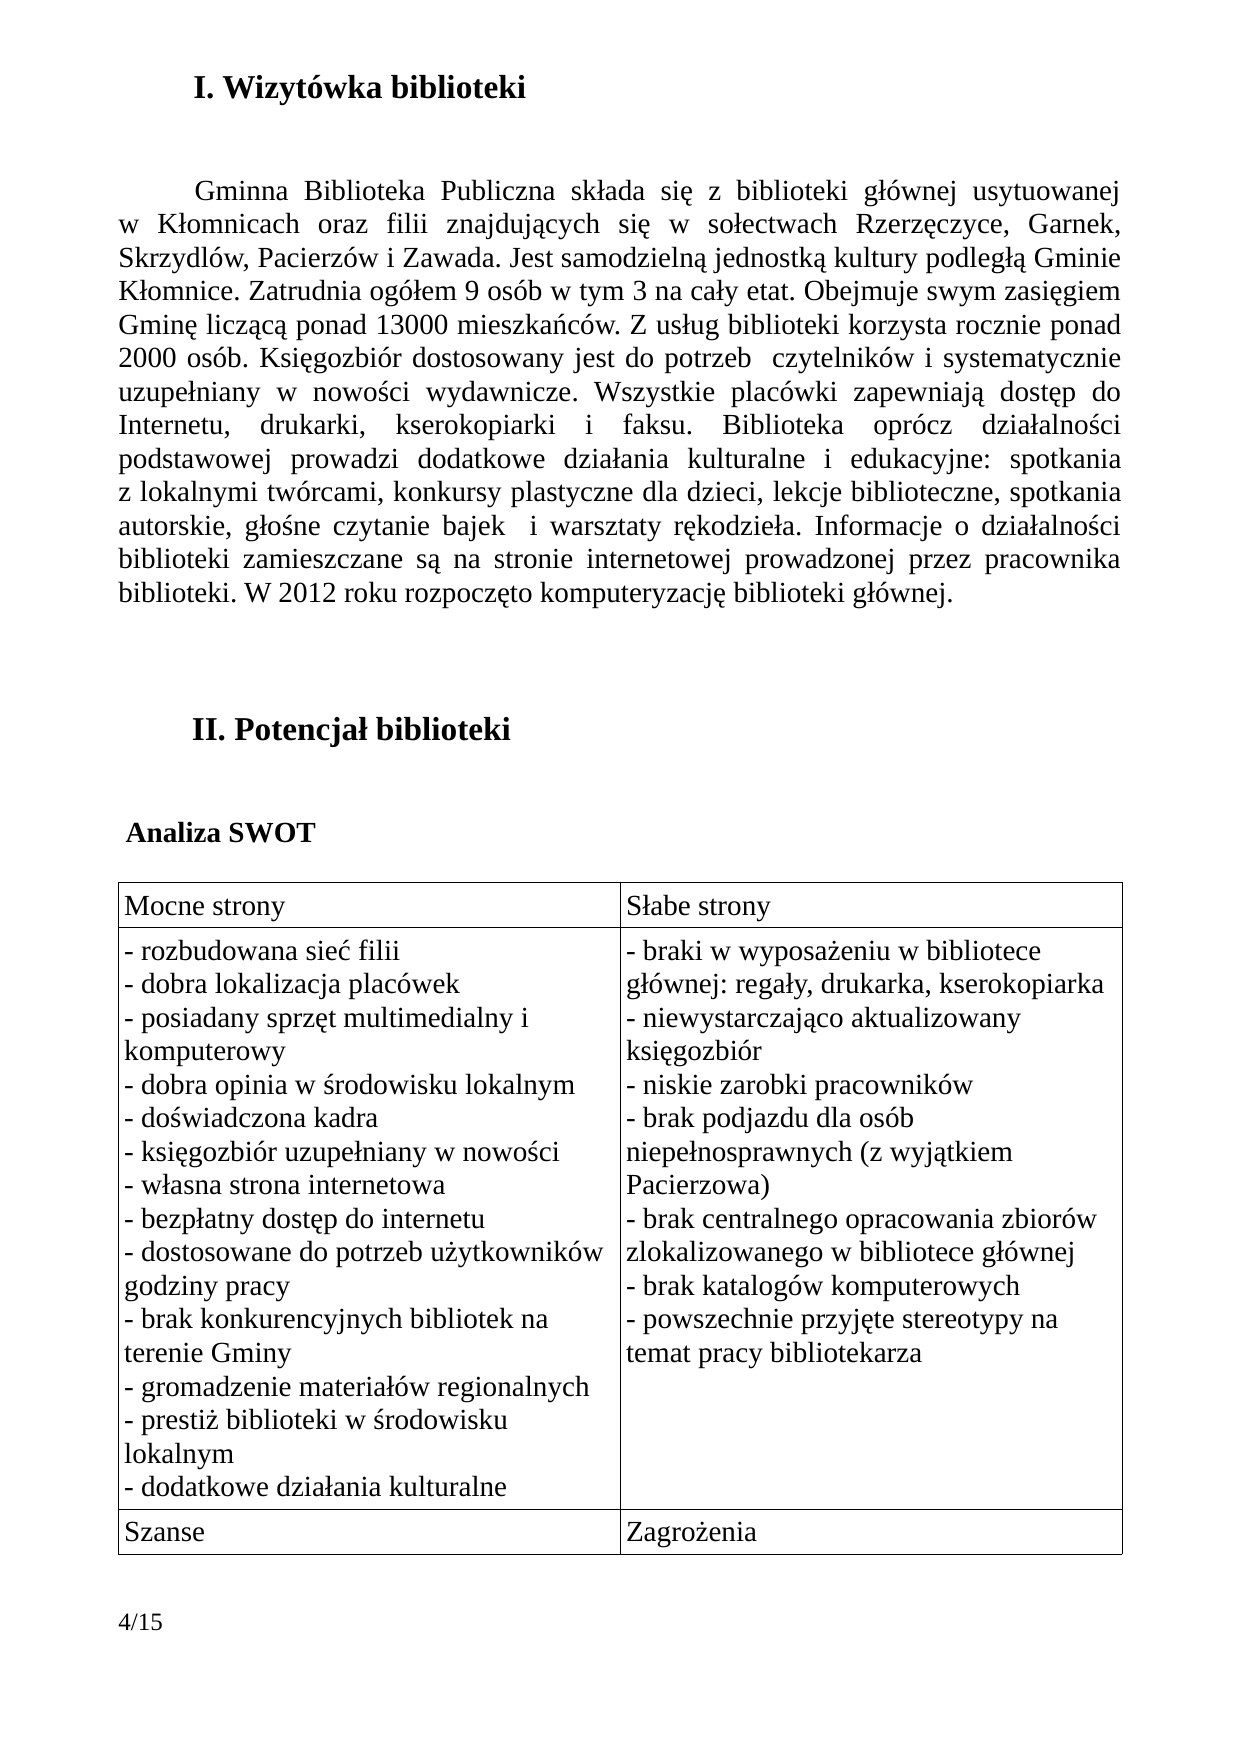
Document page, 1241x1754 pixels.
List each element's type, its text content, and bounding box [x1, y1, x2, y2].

table_header Słabe strony [621, 883, 1122, 927]
text Analiza SWOT [118, 815, 1122, 848]
text Gminna Biblioteka Publiczna składa się z biblioteki głównej usytuowanej w Kłomnicach oraz filii znajdujących się w sołectwach Rzerzęczyce, Garnek, Skrzydlów, Pacierzów i Zawada. Jest samodzielną jednostką kultury podległą Gminie Kłomnice. Zatrudnia ogółem 9 osób w tym 3 na cały etat. Obejmuje swym zasięgiem Gminę liczącą ponad 13000 mieszkańców. Z usług biblioteki korzysta rocznie ponad 2000 osób. Księgozbiór dostosowany jest do potrzeb czytelników i systematycznie uzupełniany w nowości wydawnicze. Wszystkie placówki zapewniają dostęp do Internetu, drukarki, kserokopiarki i faksu. Biblioteka oprócz działalności podstawowej prowadzi dodatkowe działania kulturalne i edukacyjne: spotkania z lokalnymi twórcami, konkursy plastyczne dla dzieci, lekcje biblioteczne, spotkania autorskie, głośne czytanie bajek i warsztaty rękodzieła. Informacje o działalności biblioteki zamieszczane są na stronie internetowej prowadzonej przez pracownika biblioteki. W 2012 roku rozpoczęto komputeryzację biblioteki głównej. [118, 173, 1122, 609]
table_cell Szanse [119, 1510, 620, 1554]
table_cell - rozbudowana sieć filii - dobra lokalizacja placówek - posiadany sprzęt multimedialny i komputerowy - dobra opinia w środowisku lokalnym - doświadczona kadra - księgozbiór uzupełniany w nowości - własna strona internetowa - bezpłatny dostęp do internetu - dostosowane do potrzeb użytkowników godziny pracy - brak konkurencyjnych bibliotek na terenie Gminy - gromadzenie materiałów regionalnych - prestiż biblioteki w środowisku lokalnym - dodatkowe działania kulturalne [119, 928, 620, 1509]
table_cell Zagrożenia [621, 1510, 1122, 1554]
text II. Potencjał biblioteki [118, 709, 1122, 748]
table_header Mocne strony [119, 883, 620, 927]
table_cell - braki w wyposażeniu w bibliotece głównej: regały, drukarka, kserokopiarka - niewystarczająco aktualizowany księgozbiór - niskie zarobki pracowników - brak podjazdu dla osób niepełnosprawnych (z wyjątkiem Pacierzowa) - brak centralnego opracowania zbiorów zlokalizowanego w bibliotece głównej - brak katalogów komputerowych - powszechnie przyjęte stereotypy na temat pracy bibliotekarza [621, 928, 1122, 1509]
text I. Wizytówka biblioteki [118, 67, 1122, 106]
